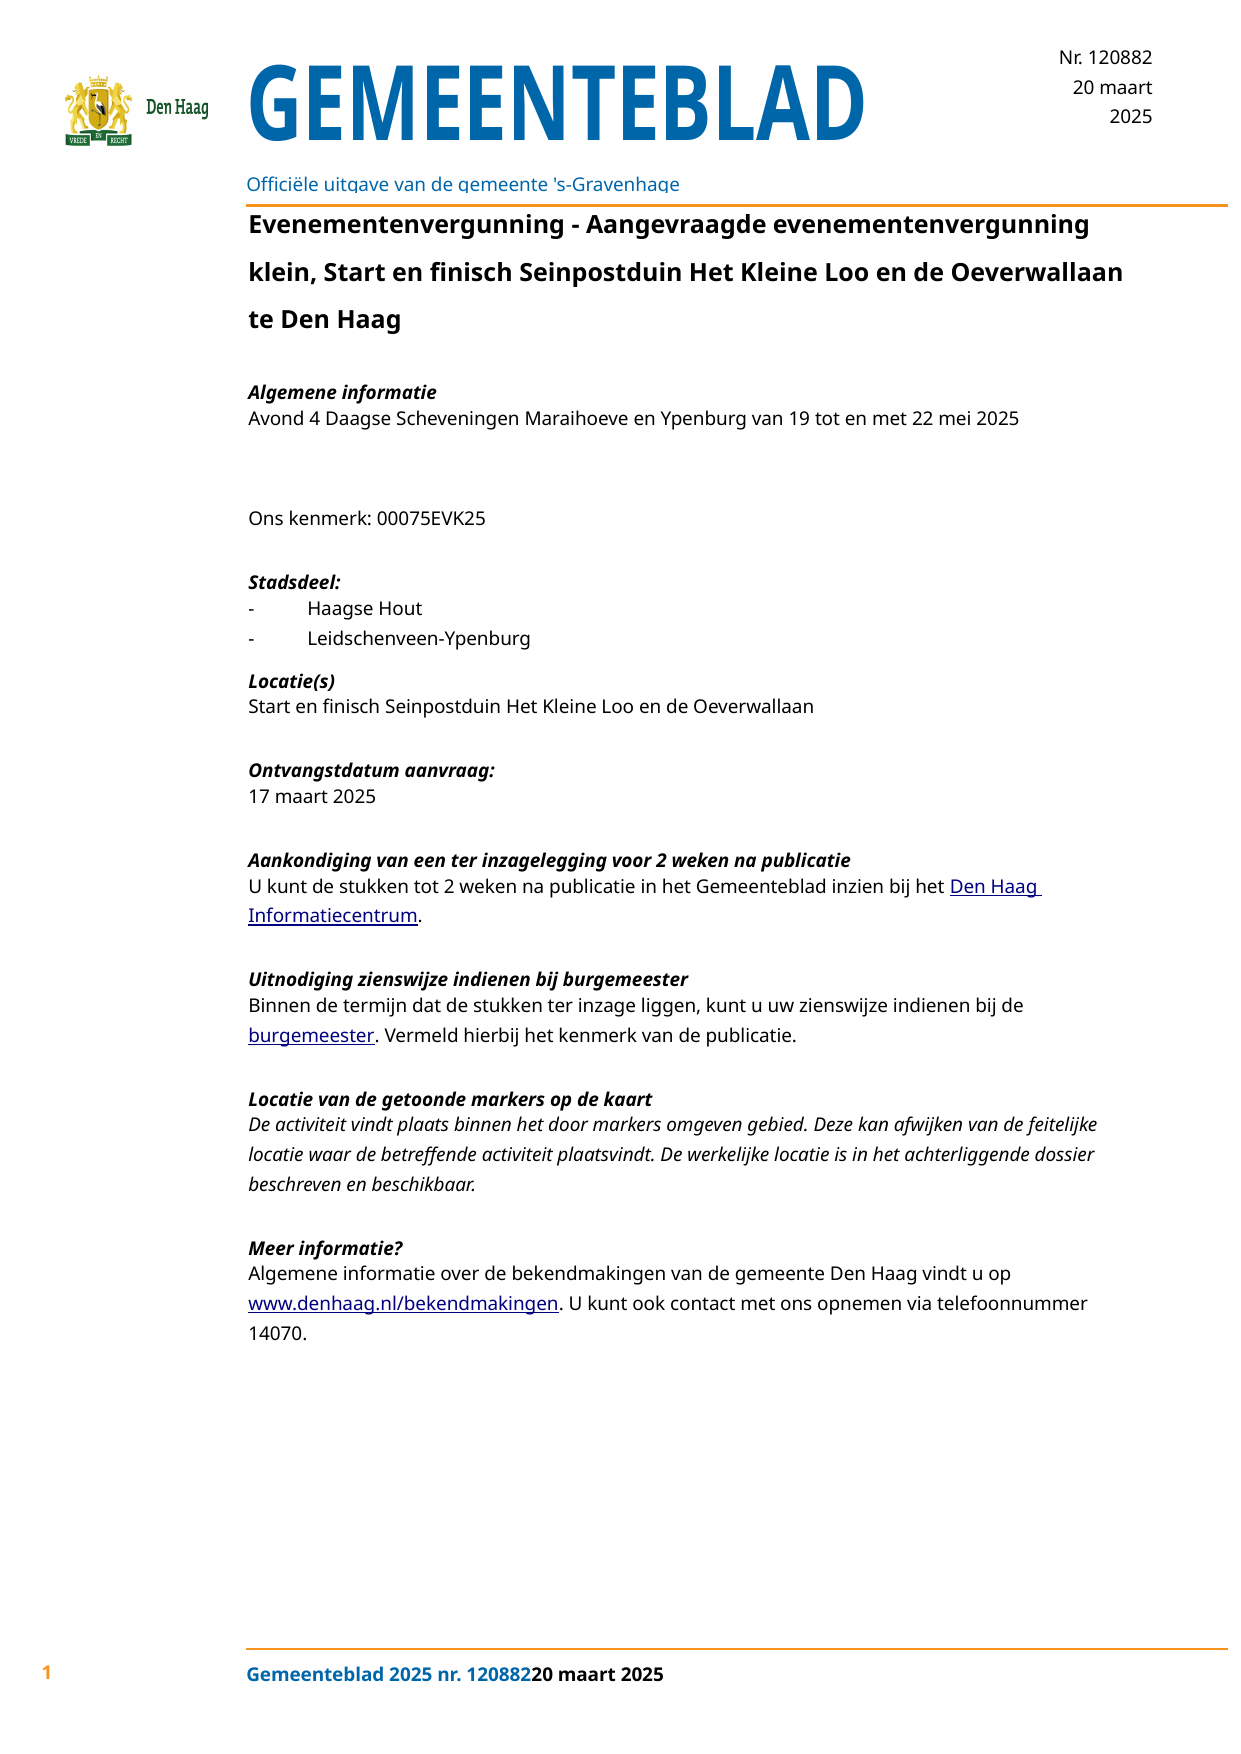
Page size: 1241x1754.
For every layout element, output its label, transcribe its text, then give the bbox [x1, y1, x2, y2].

list Haagse Hout [248, 595, 1152, 621]
list Leidschenveen-Ypenburg [248, 625, 1152, 651]
text Ontvangstdatum aanvraag: [248, 758, 1152, 783]
text Binnen de termijn dat de stukken ter inzage liggen, kunt u uw zienswijze indienen bij de burgemeester. Vermeld hierbij het kenmerk van de publicatie. [248, 992, 1152, 1048]
text Aankondiging van een ter inzagelegging voor 2 weken na publicatie [248, 847, 1152, 873]
text Evenementenvergunning - Aangevraagde evenementenvergunning klein, Start en finisch Seinpostduin Het Kleine Loo en de Oeverwallaan te Den Haag [248, 207, 1152, 336]
text Locatie van de getoonde markers op de kaart [248, 1086, 1152, 1112]
text Uitnodiging zienswijze indienen bij burgemeester [248, 967, 1152, 992]
text Avond 4 Daagse Scheveningen Maraihoeve en Ypenburg van 19 tot en met 22 mei 2025 [248, 405, 1152, 431]
text De activiteit vindt plaats binnen het door markers omgeven gebied. Deze kan afwijken van de feitelijke locatie waar de betreffende activiteit plaatsvindt. De werkelijke locatie is in het achterliggende dossier beschreven en beschikbaar. [248, 1112, 1152, 1197]
text 17 maart 2025 [248, 783, 1152, 809]
text Algemene informatie [248, 379, 1152, 405]
text Algemene informatie over de bekendmakingen van de gemeente Den Haag vindt u op www.denhaag.nl/bekendmakingen. U kunt ook contact met ons opnemen via telefoonnummer 14070. [248, 1261, 1152, 1345]
text U kunt de stukken tot 2 weken na publicatie in het Gemeenteblad inzien bij het Den Haag Informatiecentrum. [248, 873, 1152, 928]
text Meer informatie? [248, 1235, 1152, 1261]
picture [41, 47, 231, 172]
text Locatie(s) [248, 668, 1152, 694]
text Start en finisch Seinpostduin Het Kleine Loo en de Oeverwallaan [248, 694, 1152, 719]
text Ons kenmerk: 00075EVK25 [248, 506, 1152, 531]
text Stadsdeel: [248, 569, 1152, 595]
